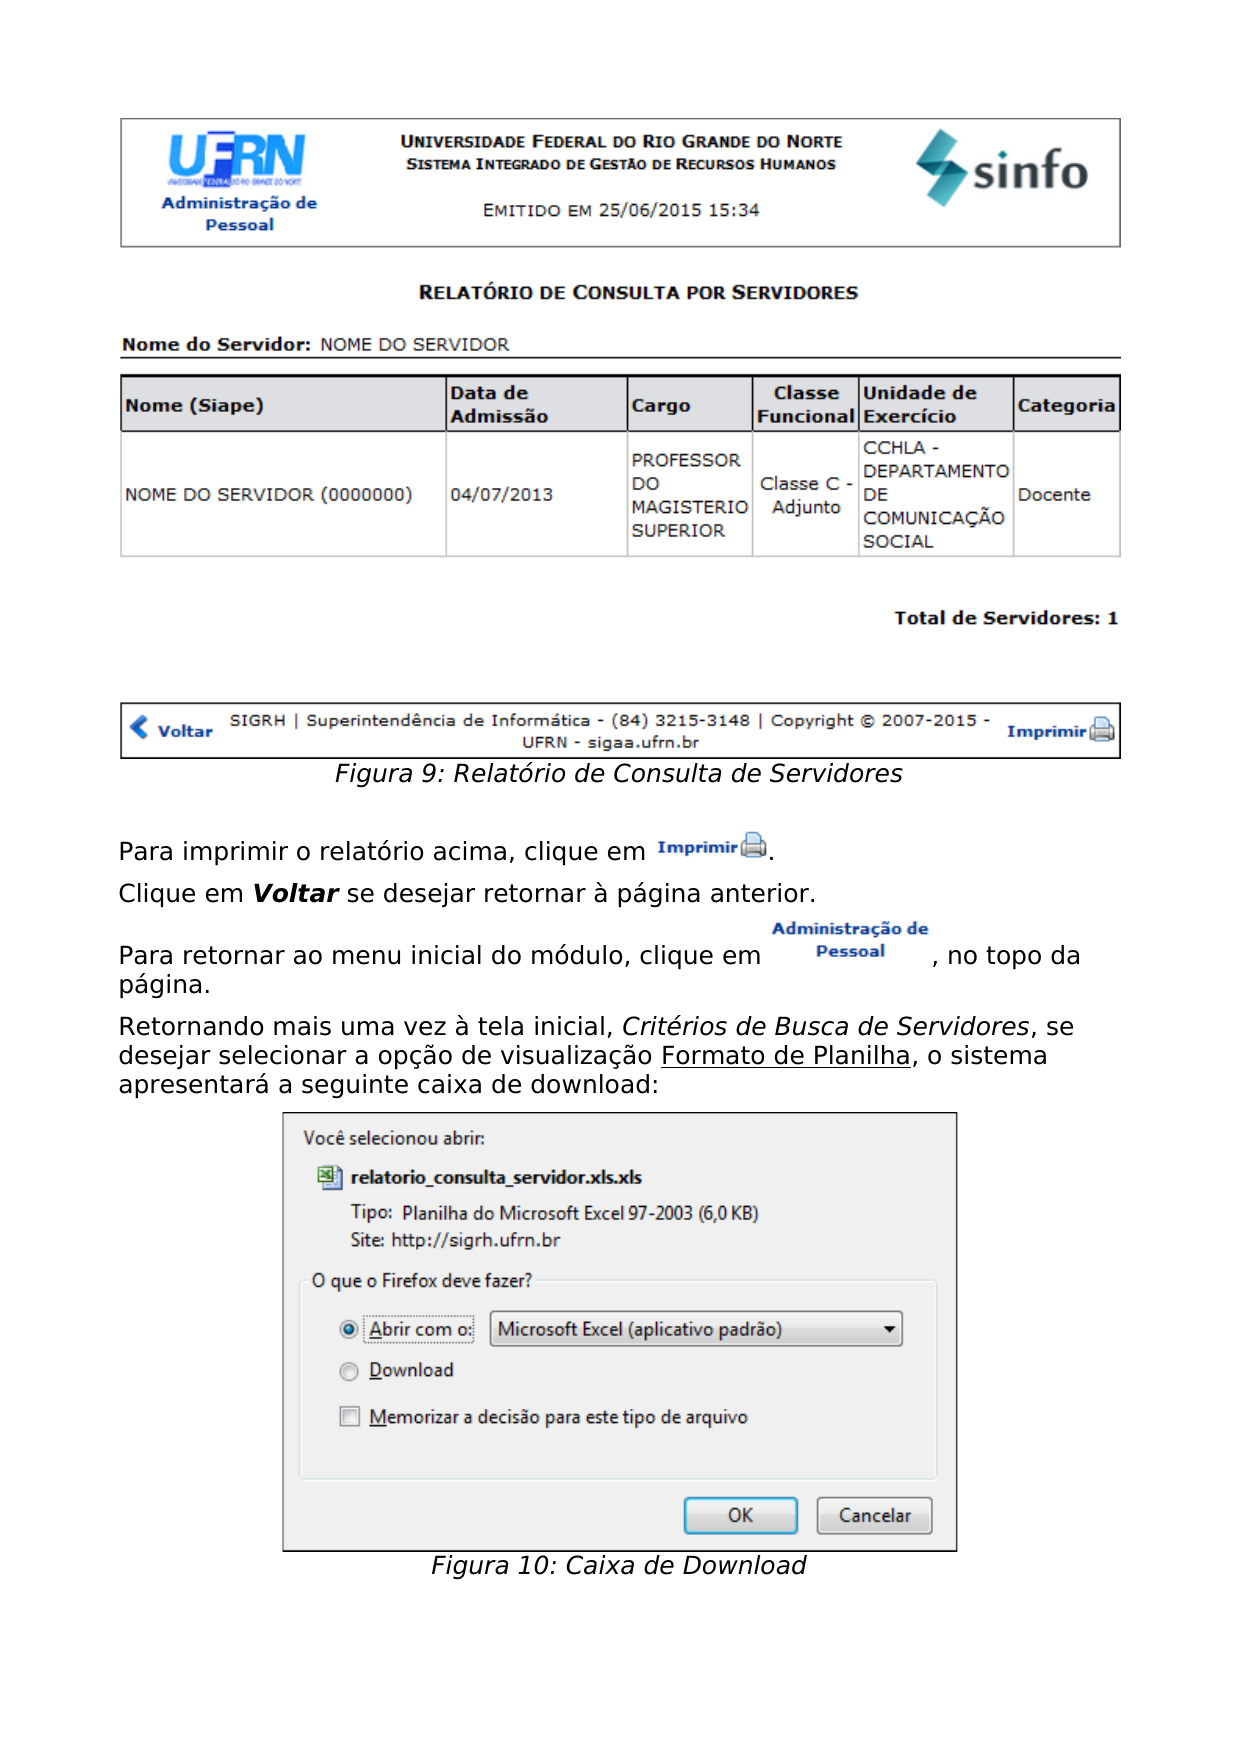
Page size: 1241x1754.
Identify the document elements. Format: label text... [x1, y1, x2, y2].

picture [654, 829, 768, 861]
text Para retornar ao menu inicial do módulo, clique em , no topo da página. [118, 921, 1122, 1000]
text Para imprimir o relatório acima, clique em . [118, 829, 1122, 867]
text Figura 9: Relatório de Consulta de Servidores [119, 759, 1121, 788]
picture [282, 1112, 958, 1552]
text Clique em Voltar se desejar retornar à página anterior. [118, 879, 1122, 908]
picture [770, 921, 932, 965]
text Retornando mais uma vez à tela inicial, Critérios de Busca de Servidores, se desejar selecionar a opção de visualização Formato de Planilha, o sistema apresentará a seguinte caixa de download: [118, 1012, 1122, 1100]
picture [119, 118, 1121, 759]
text Figura 10: Caixa de Download [283, 1552, 958, 1581]
